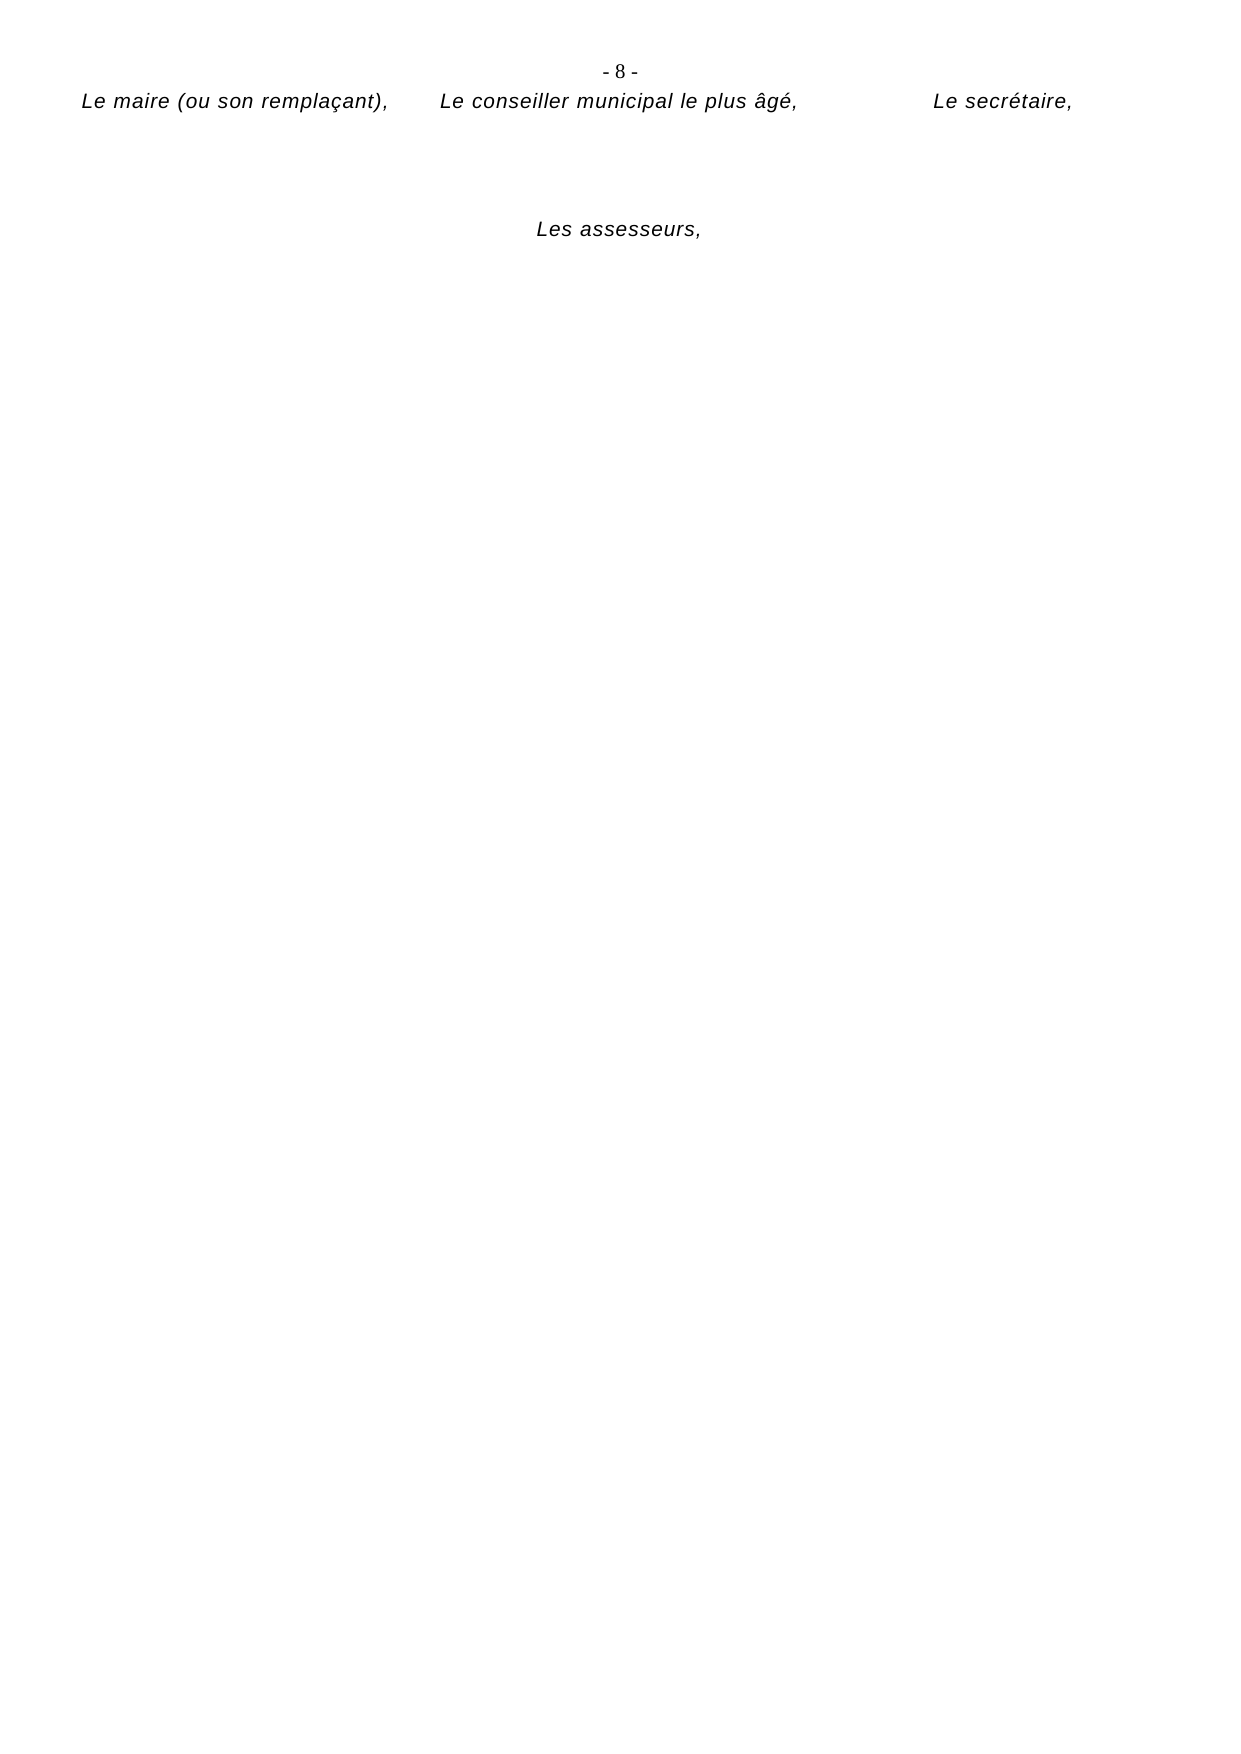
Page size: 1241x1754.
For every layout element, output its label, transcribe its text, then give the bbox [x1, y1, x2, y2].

table_header Le secrétaire, [812, 89, 1196, 217]
table_cell [44, 217, 428, 305]
table_cell [812, 217, 1196, 305]
table_cell Les assesseurs, [428, 217, 812, 305]
table_header Le conseiller municipal le plus âgé, [428, 89, 812, 217]
table_header Le maire (ou son remplaçant), [44, 89, 428, 217]
